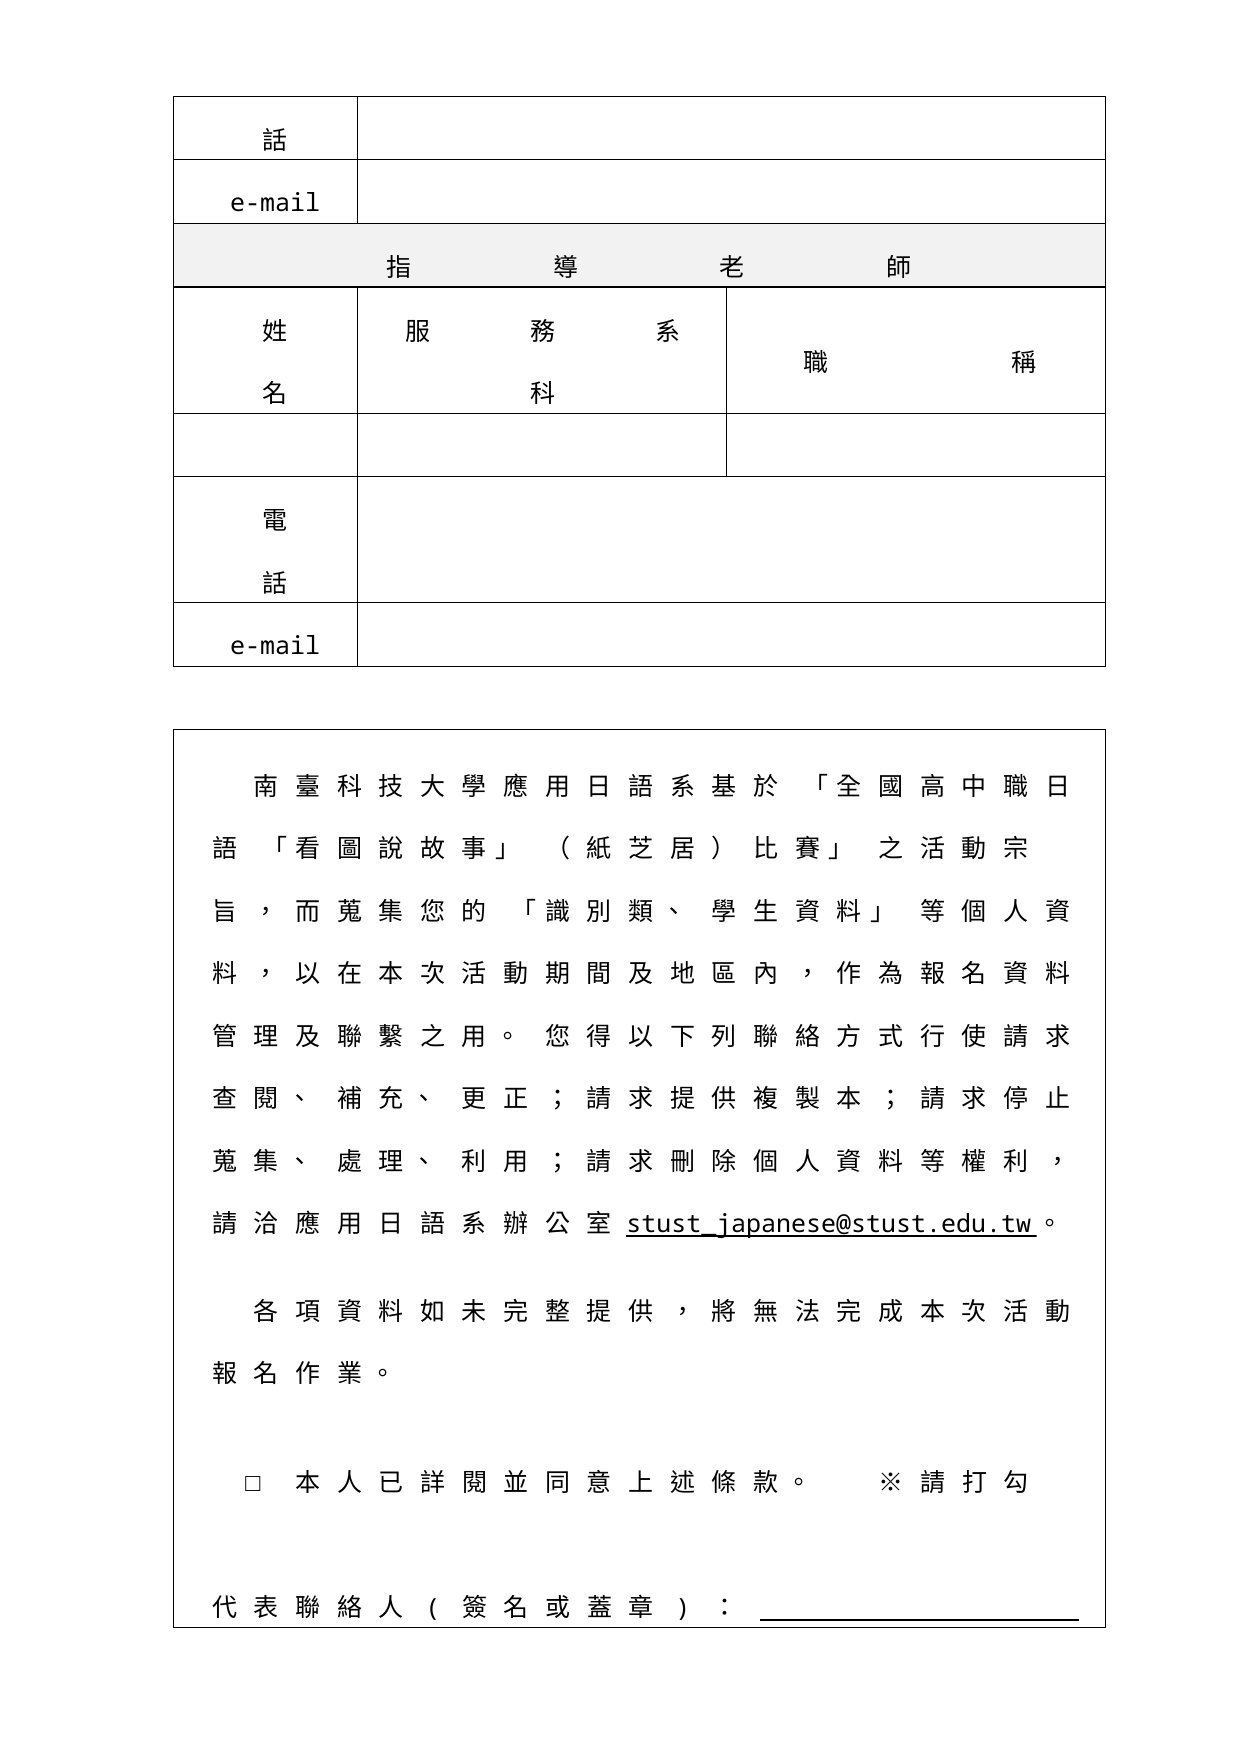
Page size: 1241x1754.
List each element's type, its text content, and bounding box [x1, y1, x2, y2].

table_cell e-mail [174, 160, 357, 223]
table_header 南臺科技大學應用日語系基於「全國高中職日語「看圖說故事」（紙芝居）比賽」之活動宗旨，而蒐集您的「識別類、學生資料」等個人資料，以在本次活動期間及地區內，作為報名資料管理及聯繫之用。您得以下列聯絡方式行使請求查閱、補充、更正；請求提供複製本；請求停止蒐集、處理、利用；請求刪除個人資料等權利，請洽應用日語系辦公室stust_japanese@stust.edu.tw。 各項資料如未完整提供，將無法完成本次活動報名作業。 □ 本人已詳閱並同意上述條款。 ※請打勾 代表聯絡人(簽名或蓋章)： [174, 730, 1105, 1627]
table_cell 職 稱 [727, 288, 1105, 412]
table_cell e-mail [174, 603, 357, 666]
table_cell 服 務 系 科 [358, 288, 726, 412]
table_cell 姓 名 [174, 288, 357, 412]
table_cell 指 導 老 師 [174, 224, 1105, 286]
table_cell [727, 414, 1105, 476]
table_cell [358, 477, 1105, 602]
table_cell [358, 414, 726, 476]
table_cell 話 [174, 97, 357, 159]
table_cell [358, 97, 1105, 159]
table_cell [358, 603, 1105, 666]
table_cell 電 話 [174, 477, 357, 602]
table_cell [174, 414, 357, 476]
table_cell [358, 160, 1105, 223]
